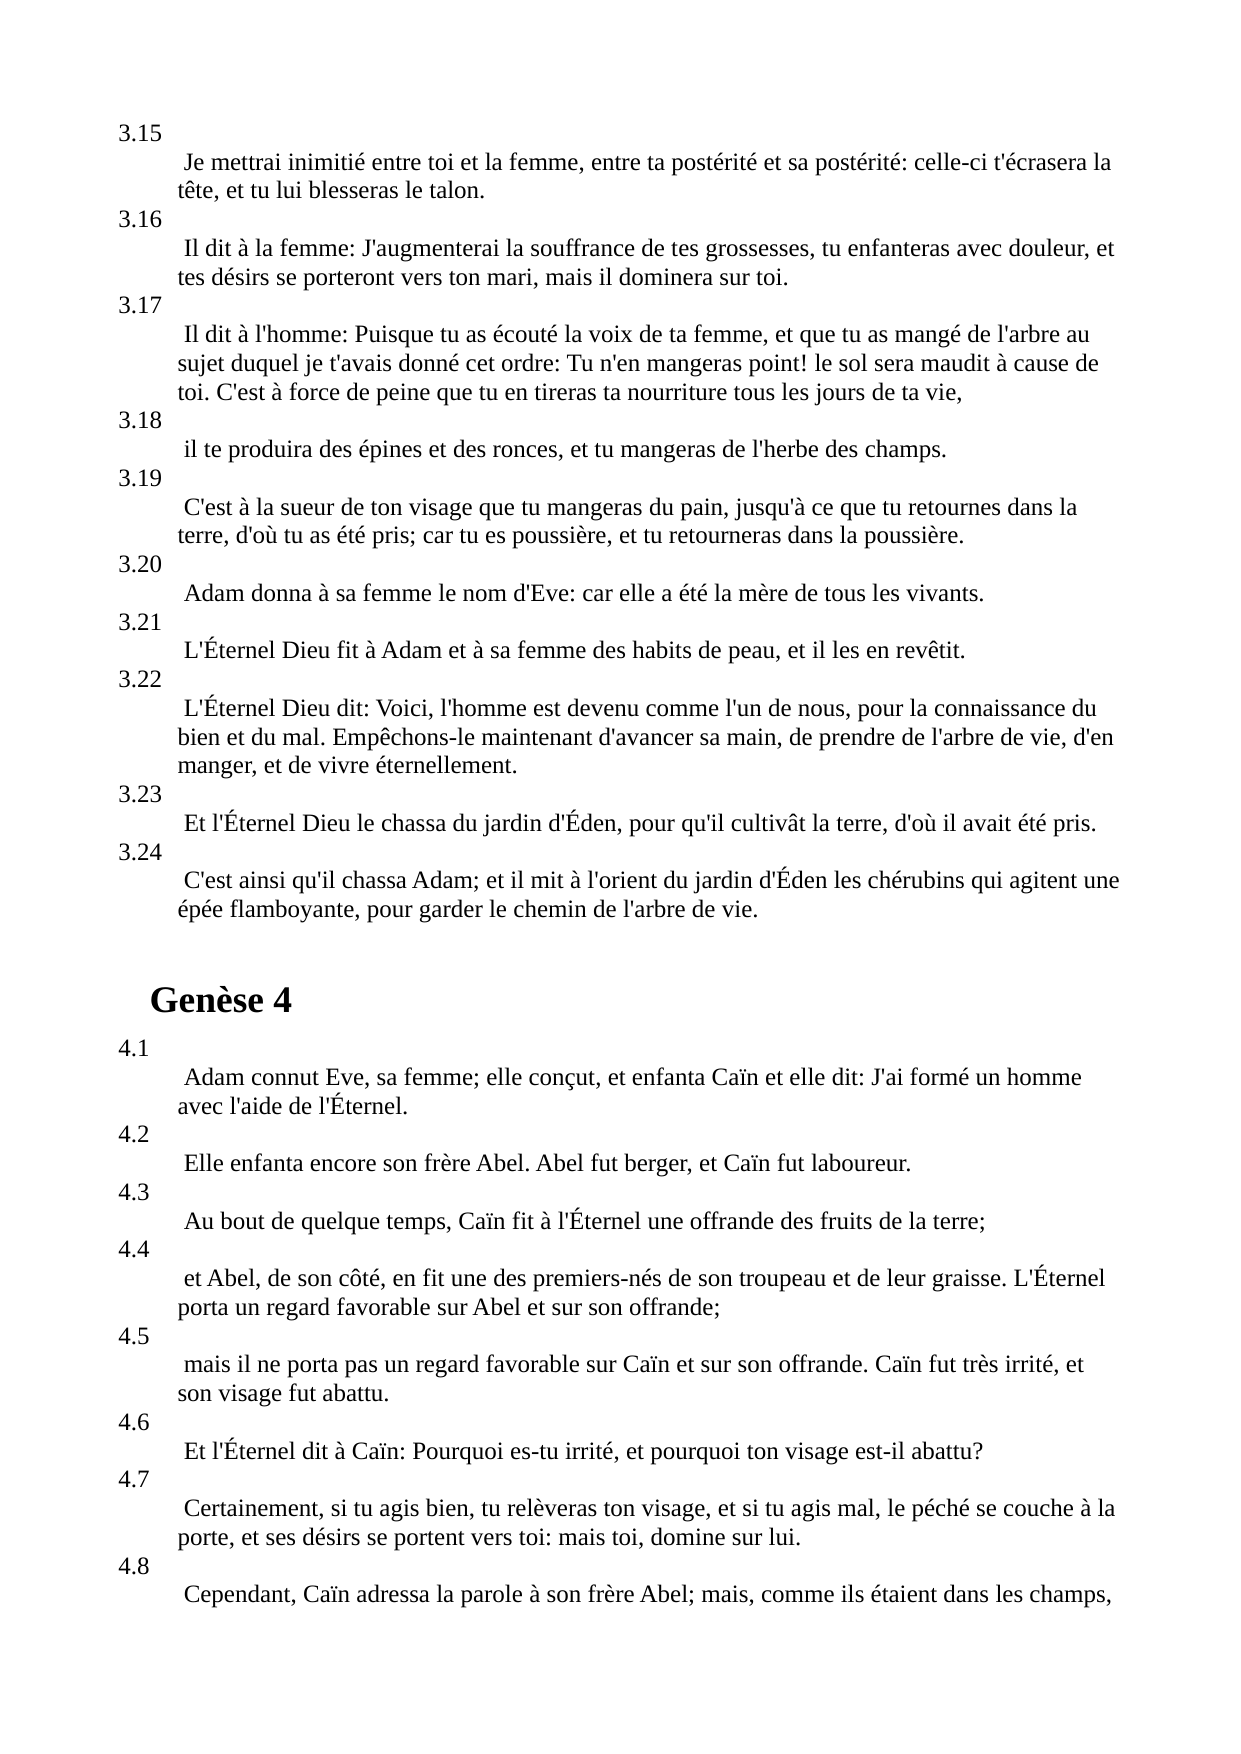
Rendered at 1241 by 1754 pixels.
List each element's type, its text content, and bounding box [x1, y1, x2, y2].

subtitle 4.7 [118, 1464, 1122, 1493]
list Et l'Éternel dit à Caïn: Pourquoi es-tu irrité, et pourquoi ton visage est-il abattu? [177, 1436, 1122, 1464]
subtitle 3.15 [118, 118, 1122, 147]
subtitle 4.8 [118, 1551, 1122, 1579]
subtitle 3.24 [118, 837, 1122, 866]
subtitle 3.21 [118, 607, 1122, 636]
list mais il ne porta pas un regard favorable sur Caïn et sur son offrande. Caïn fut très irrité, et son visage fut abattu. [177, 1349, 1122, 1407]
list Cependant, Caïn adressa la parole à son frère Abel; mais, comme ils étaient dans les champs, [177, 1579, 1122, 1608]
list Je mettrai inimitié entre toi et la femme, entre ta postérité et sa postérité: celle-ci t'écrasera la tête, et tu lui blesseras le talon. [177, 147, 1122, 204]
subtitle 4.1 [118, 1033, 1122, 1062]
subtitle 4.6 [118, 1407, 1122, 1436]
list Il dit à l'homme: Puisque tu as écouté la voix de ta femme, et que tu as mangé de l'arbre au sujet duquel je t'avais donné cet ordre: Tu n'en mangeras point! le sol sera maudit à cause de toi. C'est à force de peine que tu en tireras ta nourriture tous les jours de ta vie, [177, 319, 1122, 406]
list et Abel, de son côté, en fit une des premiers-nés de son troupeau et de leur graisse. L'Éternel porta un regard favorable sur Abel et sur son offrande; [177, 1263, 1122, 1321]
subtitle 4.4 [118, 1234, 1122, 1263]
subtitle 3.20 [118, 549, 1122, 578]
list Et l'Éternel Dieu le chassa du jardin d'Éden, pour qu'il cultivât la terre, d'où il avait été pris. [177, 808, 1122, 837]
list Au bout de quelque temps, Caïn fit à l'Éternel une offrande des fruits de la terre; [177, 1206, 1122, 1234]
subtitle 3.17 [118, 291, 1122, 319]
list Certainement, si tu agis bien, tu relèveras ton visage, et si tu agis mal, le péché se couche à la porte, et ses désirs se portent vers toi: mais toi, domine sur lui. [177, 1493, 1122, 1551]
subtitle 4.3 [118, 1177, 1122, 1206]
list C'est à la sueur de ton visage que tu mangeras du pain, jusqu'à ce que tu retournes dans la terre, d'où tu as été pris; car tu es poussière, et tu retourneras dans la poussière. [177, 492, 1122, 549]
list il te produira des épines et des ronces, et tu mangeras de l'herbe des champs. [177, 434, 1122, 463]
subtitle 3.18 [118, 406, 1122, 434]
list Il dit à la femme: J'augmenterai la souffrance de tes grossesses, tu enfanteras avec douleur, et tes désirs se porteront vers ton mari, mais il dominera sur toi. [177, 233, 1122, 291]
list Elle enfanta encore son frère Abel. Abel fut berger, et Caïn fut laboureur. [177, 1148, 1122, 1177]
list Adam connut Eve, sa femme; elle conçut, et enfanta Caïn et elle dit: J'ai formé un homme avec l'aide de l'Éternel. [177, 1062, 1122, 1119]
subtitle Genèse 4 [118, 978, 1122, 1021]
subtitle 3.19 [118, 463, 1122, 492]
subtitle 4.5 [118, 1321, 1122, 1349]
list C'est ainsi qu'il chassa Adam; et il mit à l'orient du jardin d'Éden les chérubins qui agitent une épée flamboyante, pour garder le chemin de l'arbre de vie. [177, 866, 1122, 923]
list L'Éternel Dieu fit à Adam et à sa femme des habits de peau, et il les en revêtit. [177, 636, 1122, 664]
list Adam donna à sa femme le nom d'Eve: car elle a été la mère de tous les vivants. [177, 578, 1122, 607]
subtitle 3.22 [118, 664, 1122, 693]
subtitle 4.2 [118, 1119, 1122, 1148]
subtitle 3.16 [118, 204, 1122, 233]
subtitle 3.23 [118, 779, 1122, 808]
list L'Éternel Dieu dit: Voici, l'homme est devenu comme l'un de nous, pour la connaissance du bien et du mal. Empêchons-le maintenant d'avancer sa main, de prendre de l'arbre de vie, d'en manger, et de vivre éternellement. [177, 693, 1122, 779]
